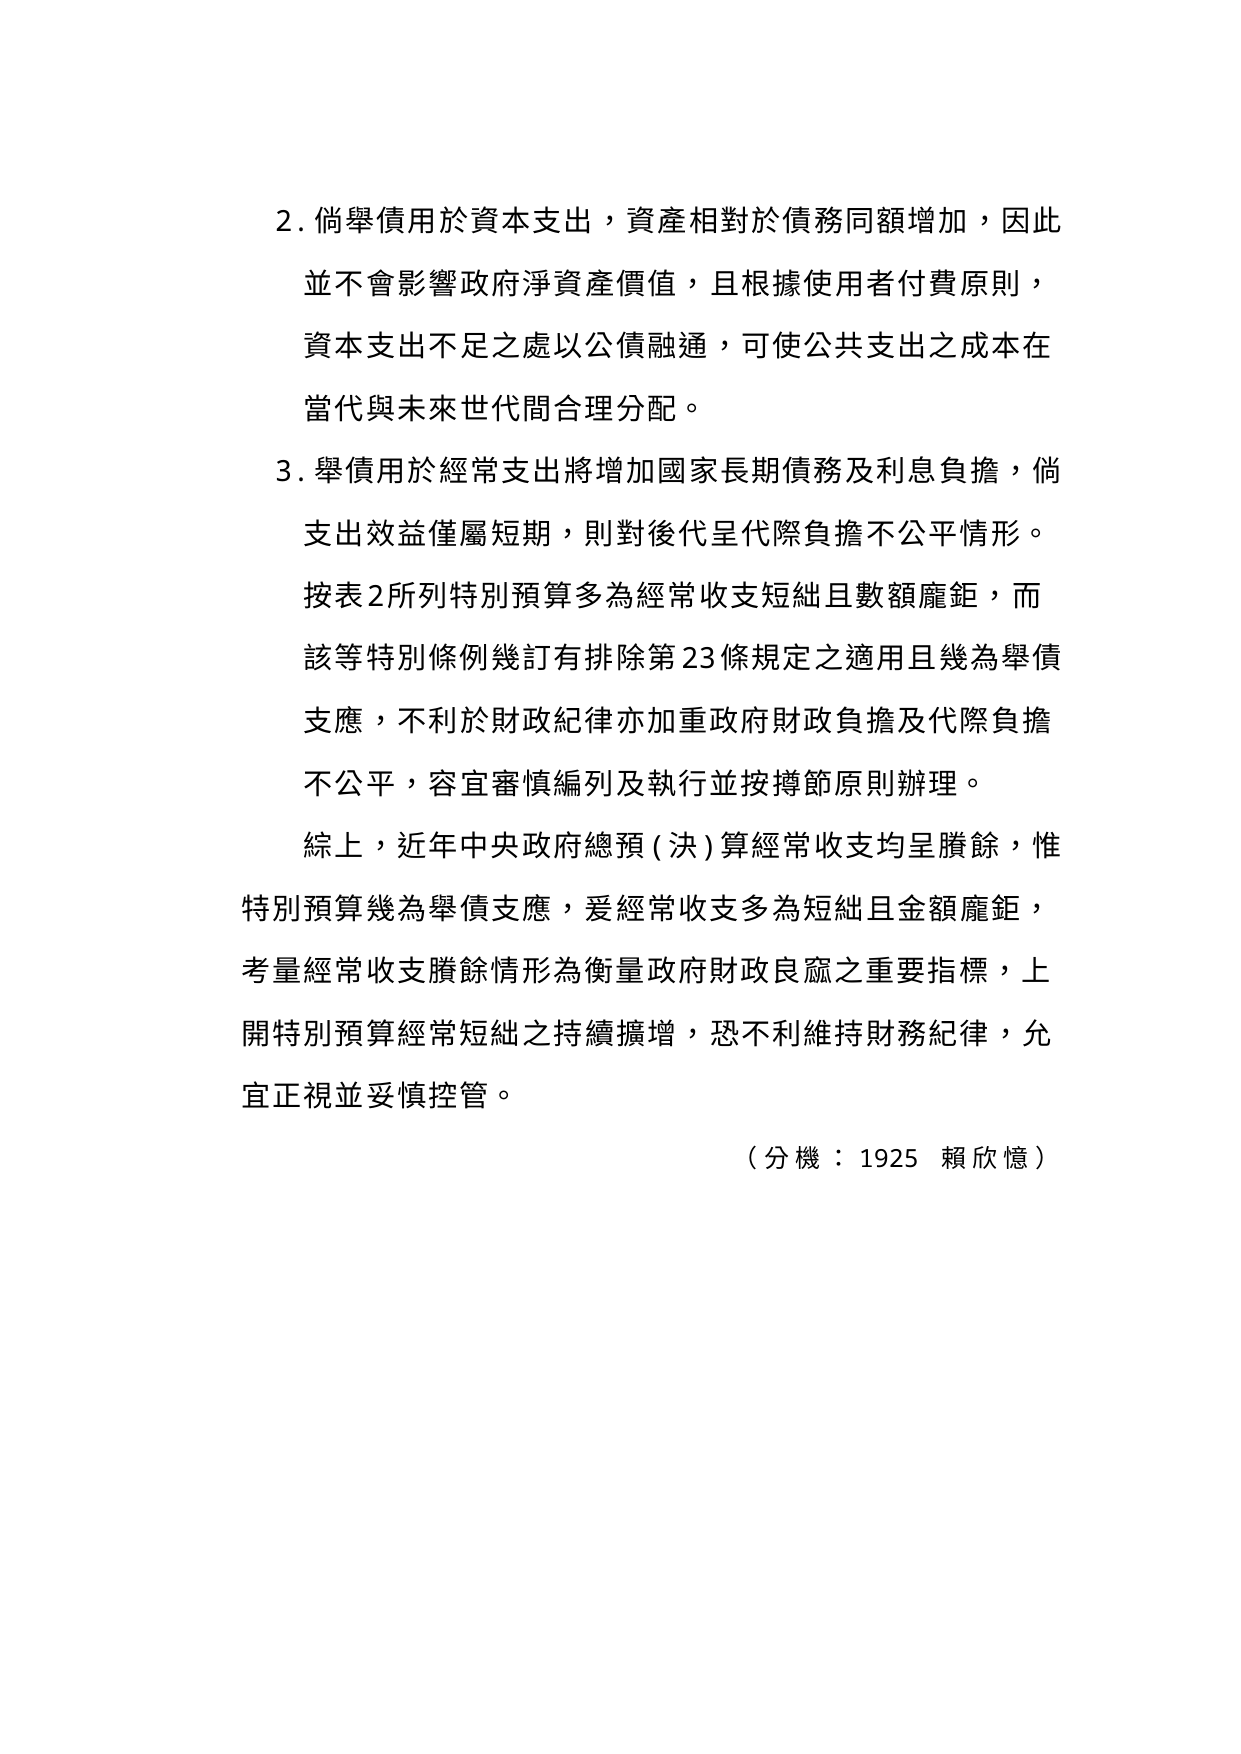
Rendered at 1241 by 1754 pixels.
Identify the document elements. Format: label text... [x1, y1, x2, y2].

text （分機：1925 賴欣憶） [177, 1115, 1063, 1177]
text 綜上，近年中央政府總預(決)算經常收支均呈賸餘，惟特別預算幾為舉債支應，爰經常收支多為短絀且金額龐鉅，考量經常收支賸餘情形為衡量政府財政良窳之重要指標，上開特別預算經常短絀之持續擴增，恐不利維持財務紀律，允宜正視並妥慎控管。 [236, 802, 1063, 1115]
text 3.舉債用於經常支出將增加國家長期債務及利息負擔，倘支出效益僅屬短期，則對後代呈代際負擔不公平情形。按表2所列特別預算多為經常收支短絀且數額龐鉅，而該等特別條例幾訂有排除第23條規定之適用且幾為舉債支應，不利於財政紀律亦加重政府財政負擔及代際負擔不公平，容宜審慎編列及執行並按撙節原則辦理。 [266, 427, 1063, 802]
text 2.倘舉債用於資本支出，資產相對於債務同額增加，因此並不會影響政府淨資產價值，且根據使用者付費原則，資本支出不足之處以公債融通，可使公共支出之成本在當代與未來世代間合理分配。 [266, 177, 1063, 427]
